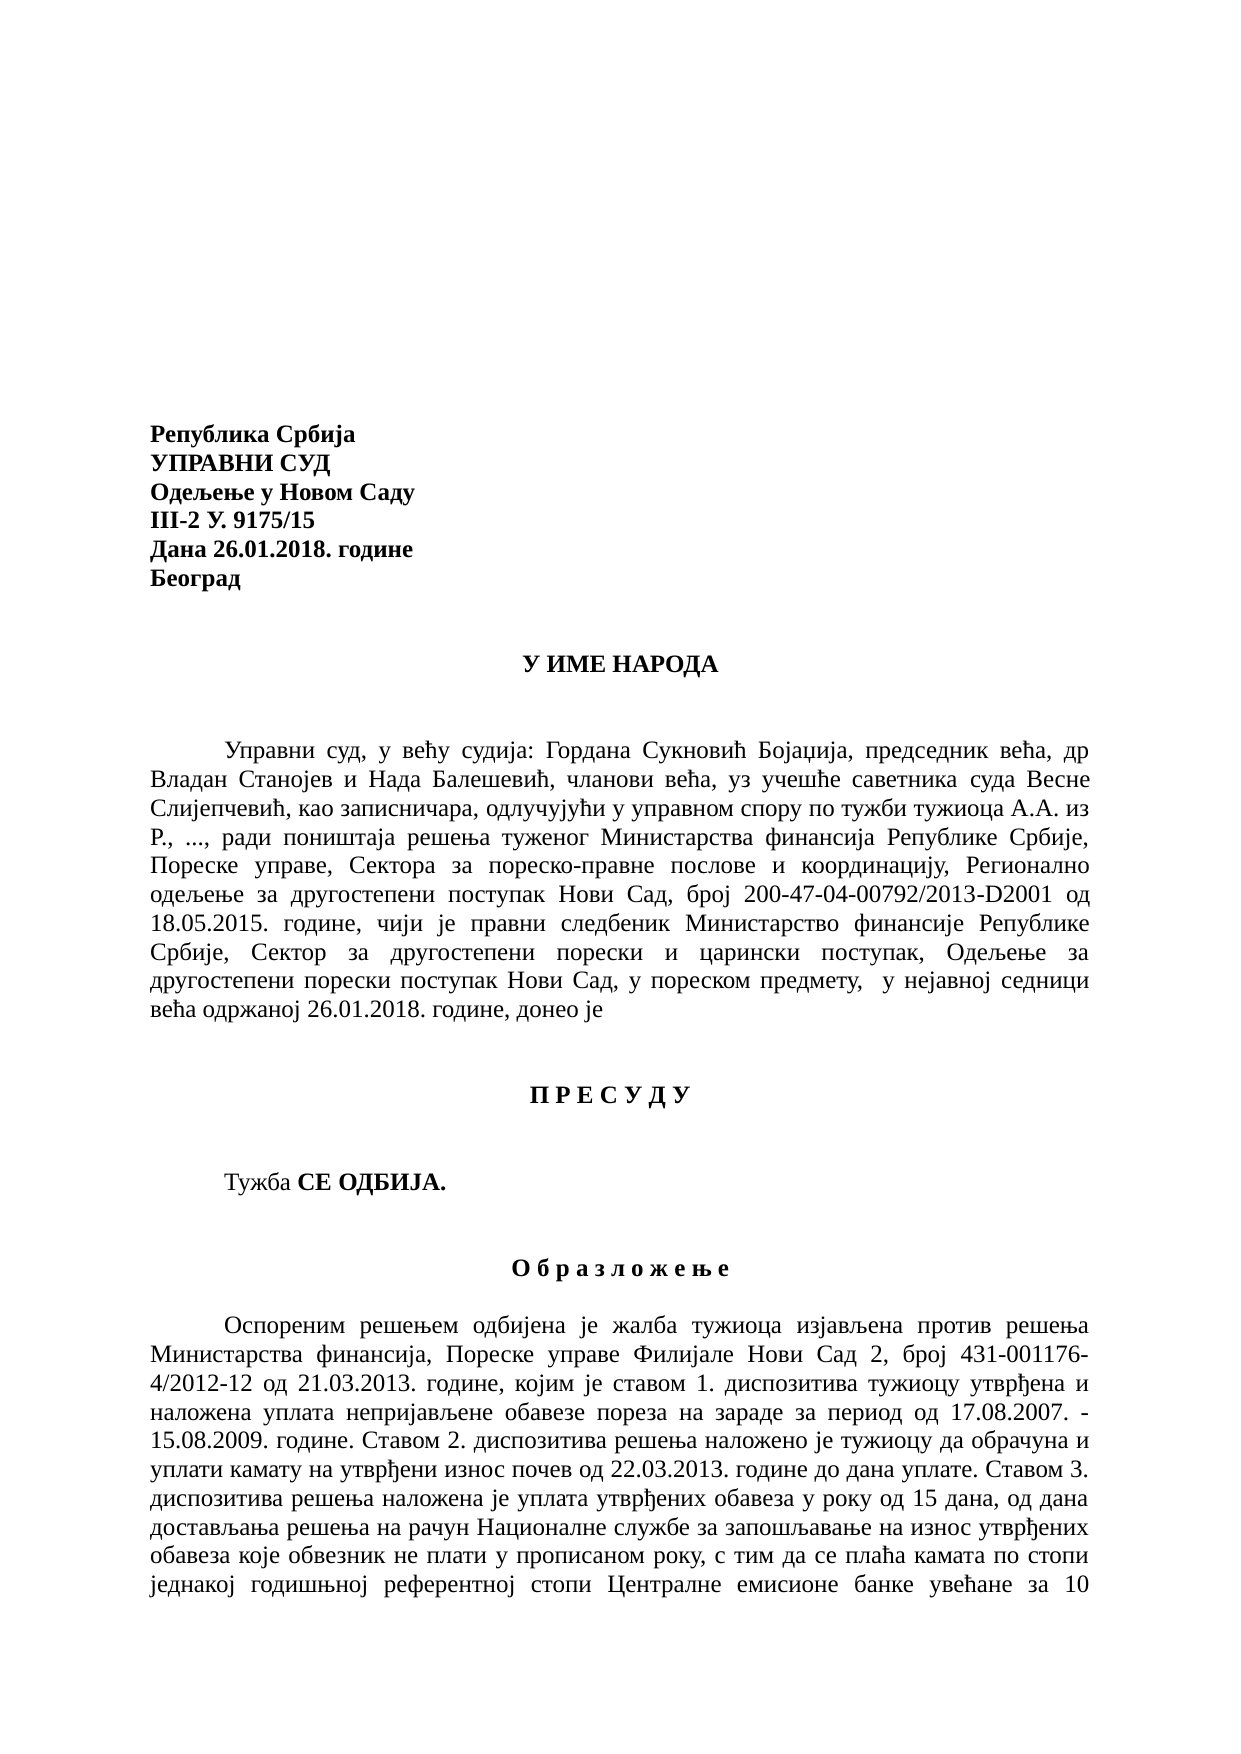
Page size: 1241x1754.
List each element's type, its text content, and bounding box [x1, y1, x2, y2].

text Тужба СЕ ОДБИЈА. [150, 1167, 1090, 1195]
text Управни суд, у већу судија: Гордана Сукновић Бојаџија, председник већа, др Владан Станојев и Нада Балешевић, чланови већа, уз учешће саветника суда Весне Слијепчевић, као записничара, одлучујући у управном спору по тужби тужиоца A.A. из Р., ..., ради поништаја решења туженог Министарства финансија Републике Србије, Пореске управе, Сектора за пореско-правне послове и координацију, Регионално одељење за другостепени поступак Нови Сад, број 200-47-04-00792/2013-D2001 од 18.05.2015. године, чији је правни следбеник Министарство финансије Републике Србије, Сектор за другостепени порески и царински поступак, Одељење за другостепени порески поступак Нови Сад, у пореском предмету, у нејавној седници већа одржаној 26.01.2018. године, донео је [150, 735, 1090, 1023]
text Република Србија [150, 419, 1090, 448]
text О б р а з л о ж е њ е [150, 1253, 1090, 1282]
text III-2 У. 9175/15 [150, 505, 1090, 534]
text Дана 26.01.2018. године [150, 534, 1090, 563]
text Београд [150, 563, 1090, 592]
text У ИМЕ НАРОДА [150, 649, 1090, 678]
text П Р Е С У Д У [150, 1080, 1090, 1109]
text УПРАВНИ СУД [150, 448, 1090, 477]
text Одељење у Новом Саду [150, 477, 1090, 505]
text Оспореним решењем одбијена је жалба тужиоца изјављена против решења Министарства финансија, Пореске управе Филијале Нови Сад 2, број 431-001176-4/2012-12 од 21.03.2013. године, којим је ставом 1. диспозитива тужиоцу утврђена и наложена уплата непријављене обавезе пореза на зараде за период од 17.08.2007. - 15.08.2009. године. Ставом 2. диспозитива решења наложено је тужиоцу да обрачуна и уплати камату на утврђени износ почев од 22.03.2013. године до дана уплате. Ставом 3. диспозитива решења наложена је уплата утврђених обавеза у року од 15 дана, од дана достављања решења на рачун Националне службе за запошљавање на износ утврђених обавеза које обвезник не плати у прописаном року, с тим да се плаћа камата по стопи једнакој годишњној референтној стопи Централне емисионе банке увећане за 10 [150, 1310, 1090, 1598]
